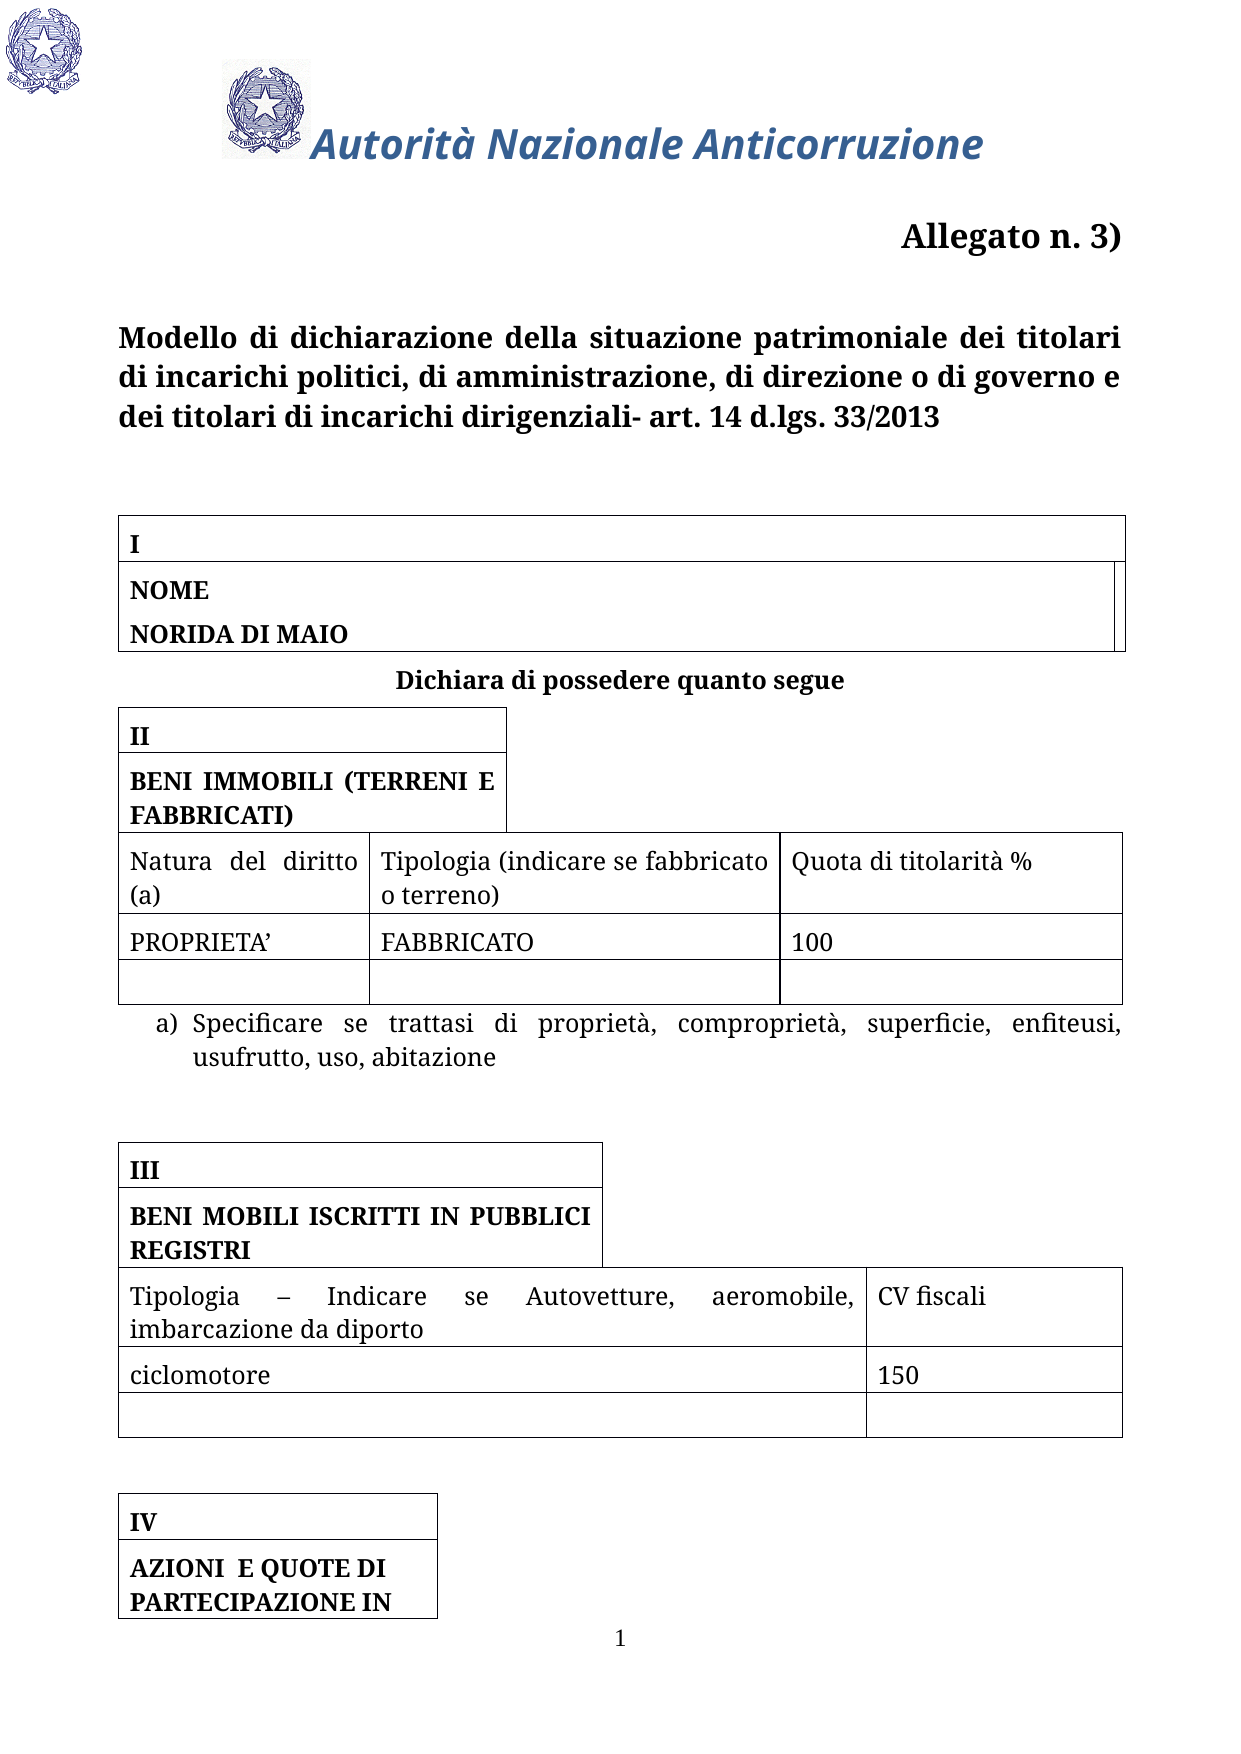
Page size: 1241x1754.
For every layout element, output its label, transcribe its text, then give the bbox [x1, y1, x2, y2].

text Allegato n. 3) [118, 212, 1122, 258]
table_cell [370, 960, 779, 1004]
table_header [438, 1493, 1133, 1539]
table_cell BENI MOBILI ISCRITTI IN PUBBLICI REGISTRI [119, 1188, 602, 1267]
table_cell [603, 1187, 1122, 1267]
picture [221, 59, 311, 159]
table_cell COGNOME [1115, 562, 1125, 651]
table_header [603, 1142, 1122, 1187]
table_cell [119, 960, 369, 1004]
table_cell CV fiscali [867, 1268, 1122, 1346]
table_cell [781, 960, 1122, 1004]
table_cell PROPRIETA’ [119, 914, 369, 959]
subtitle Modello di dichiarazione della situazione patrimoniale dei titolari di incarichi politici, di amministrazione, di direzione o di governo e dei titolari di incarichi dirigenziali- art. 14 d.lgs. 33/2013 [118, 317, 1122, 436]
table_cell [507, 752, 1122, 832]
table_cell FABBRICATO [370, 914, 779, 959]
table_cell NOME NORIDA DI MAIO [119, 562, 1114, 651]
table_cell 150 [867, 1347, 1122, 1392]
table_header II [119, 708, 506, 752]
table_cell [119, 1393, 866, 1437]
table_cell Tipologia – Indicare se Autovetture, aeromobile, imbarcazione da diporto [119, 1268, 866, 1346]
list Specificare se trattasi di proprietà, comproprietà, superficie, enfiteusi, usufrutto, uso, abitazione [155, 1005, 1122, 1073]
table_cell [438, 1539, 1133, 1618]
table_cell Quota di titolarità % [781, 833, 1122, 913]
table_header III [119, 1143, 602, 1187]
table_header IV [119, 1494, 437, 1539]
table_cell Tipologia (indicare se fabbricato o terreno) [370, 833, 779, 913]
table_header I [119, 516, 1125, 561]
table_header [507, 707, 1122, 752]
table_cell AZIONI E QUOTE DI PARTECIPAZIONE IN [119, 1540, 437, 1618]
table_cell [867, 1393, 1122, 1437]
subtitle Dichiara di possedere quanto segue [118, 662, 1122, 696]
table_cell BENI IMMOBILI (TERRENI E FABBRICATI) [119, 753, 506, 832]
table_cell 100 [781, 914, 1122, 959]
table_cell Natura del diritto (a) [119, 833, 369, 913]
table_cell ciclomotore [119, 1347, 866, 1392]
